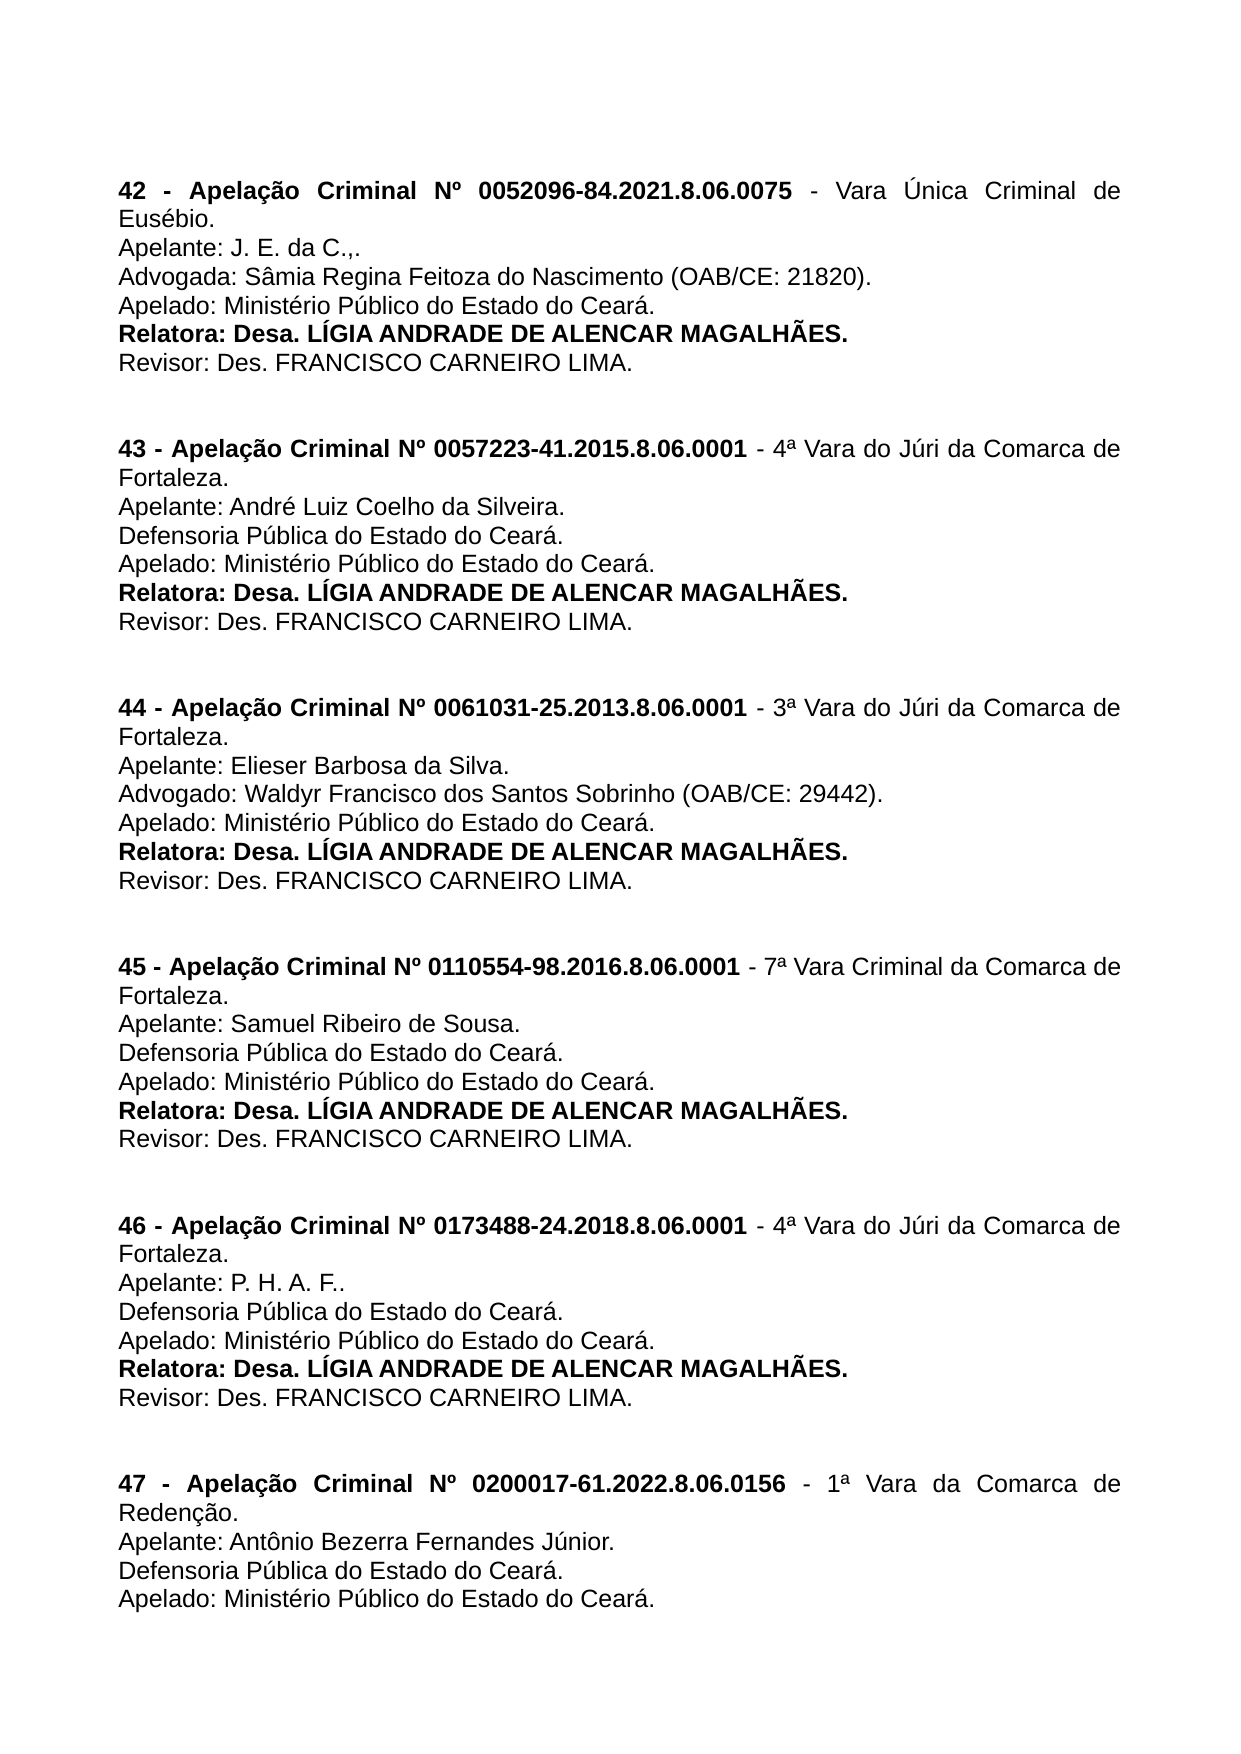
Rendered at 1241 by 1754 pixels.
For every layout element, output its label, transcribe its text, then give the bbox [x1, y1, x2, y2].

text 47 - Apelação Criminal Nº 0200017-61.2022.8.06.0156 - 1ª Vara da Comarca de Redenção. [118, 1469, 1122, 1527]
text Defensoria Pública do Estado do Ceará. [118, 1556, 1122, 1584]
text Revisor: Des. FRANCISCO CARNEIRO LIMA. [118, 1383, 1122, 1412]
text Apelante: Samuel Ribeiro de Sousa. [118, 1009, 1122, 1038]
text Apelado: Ministério Público do Estado do Ceará. [118, 549, 1122, 578]
text Relatora: Desa. LÍGIA ANDRADE DE ALENCAR MAGALHÃES. [118, 837, 1122, 866]
text Advogado: Waldyr Francisco dos Santos Sobrinho (OAB/CE: 29442). [118, 779, 1122, 808]
text Revisor: Des. FRANCISCO CARNEIRO LIMA. [118, 866, 1122, 894]
text 44 - Apelação Criminal Nº 0061031-25.2013.8.06.0001 - 3ª Vara do Júri da Comarca de Fortaleza. [118, 693, 1122, 751]
text Apelante: Antônio Bezerra Fernandes Júnior. [118, 1527, 1122, 1556]
text Apelado: Ministério Público do Estado do Ceará. [118, 1584, 1122, 1613]
text Apelante: André Luiz Coelho da Silveira. [118, 492, 1122, 521]
text 46 - Apelação Criminal Nº 0173488-24.2018.8.06.0001 - 4ª Vara do Júri da Comarca de Fortaleza. [118, 1211, 1122, 1268]
text Relatora: Desa. LÍGIA ANDRADE DE ALENCAR MAGALHÃES. [118, 319, 1122, 348]
text Advogada: Sâmia Regina Feitoza do Nascimento (OAB/CE: 21820). [118, 262, 1122, 291]
text Defensoria Pública do Estado do Ceará. [118, 521, 1122, 549]
text Apelante: P. H. A. F.. [118, 1268, 1122, 1297]
text 45 - Apelação Criminal Nº 0110554-98.2016.8.06.0001 - 7ª Vara Criminal da Comarca de Fortaleza. [118, 952, 1122, 1009]
text 42 - Apelação Criminal Nº 0052096-84.2021.8.06.0075 - Vara Única Criminal de Eusébio. [118, 176, 1122, 233]
text Apelado: Ministério Público do Estado do Ceará. [118, 808, 1122, 837]
text Apelado: Ministério Público do Estado do Ceará. [118, 1326, 1122, 1354]
text Relatora: Desa. LÍGIA ANDRADE DE ALENCAR MAGALHÃES. [118, 578, 1122, 607]
text Apelante: Elieser Barbosa da Silva. [118, 751, 1122, 779]
text Apelado: Ministério Público do Estado do Ceará. [118, 1067, 1122, 1096]
text Relatora: Desa. LÍGIA ANDRADE DE ALENCAR MAGALHÃES. [118, 1096, 1122, 1124]
text Apelado: Ministério Público do Estado do Ceará. [118, 291, 1122, 319]
text Apelante: J. E. da C.,. [118, 233, 1122, 262]
text Revisor: Des. FRANCISCO CARNEIRO LIMA. [118, 1124, 1122, 1153]
text 43 - Apelação Criminal Nº 0057223-41.2015.8.06.0001 - 4ª Vara do Júri da Comarca de Fortaleza. [118, 434, 1122, 492]
text Relatora: Desa. LÍGIA ANDRADE DE ALENCAR MAGALHÃES. [118, 1354, 1122, 1383]
text Defensoria Pública do Estado do Ceará. [118, 1038, 1122, 1067]
text Revisor: Des. FRANCISCO CARNEIRO LIMA. [118, 607, 1122, 636]
text Defensoria Pública do Estado do Ceará. [118, 1297, 1122, 1326]
text Revisor: Des. FRANCISCO CARNEIRO LIMA. [118, 348, 1122, 377]
